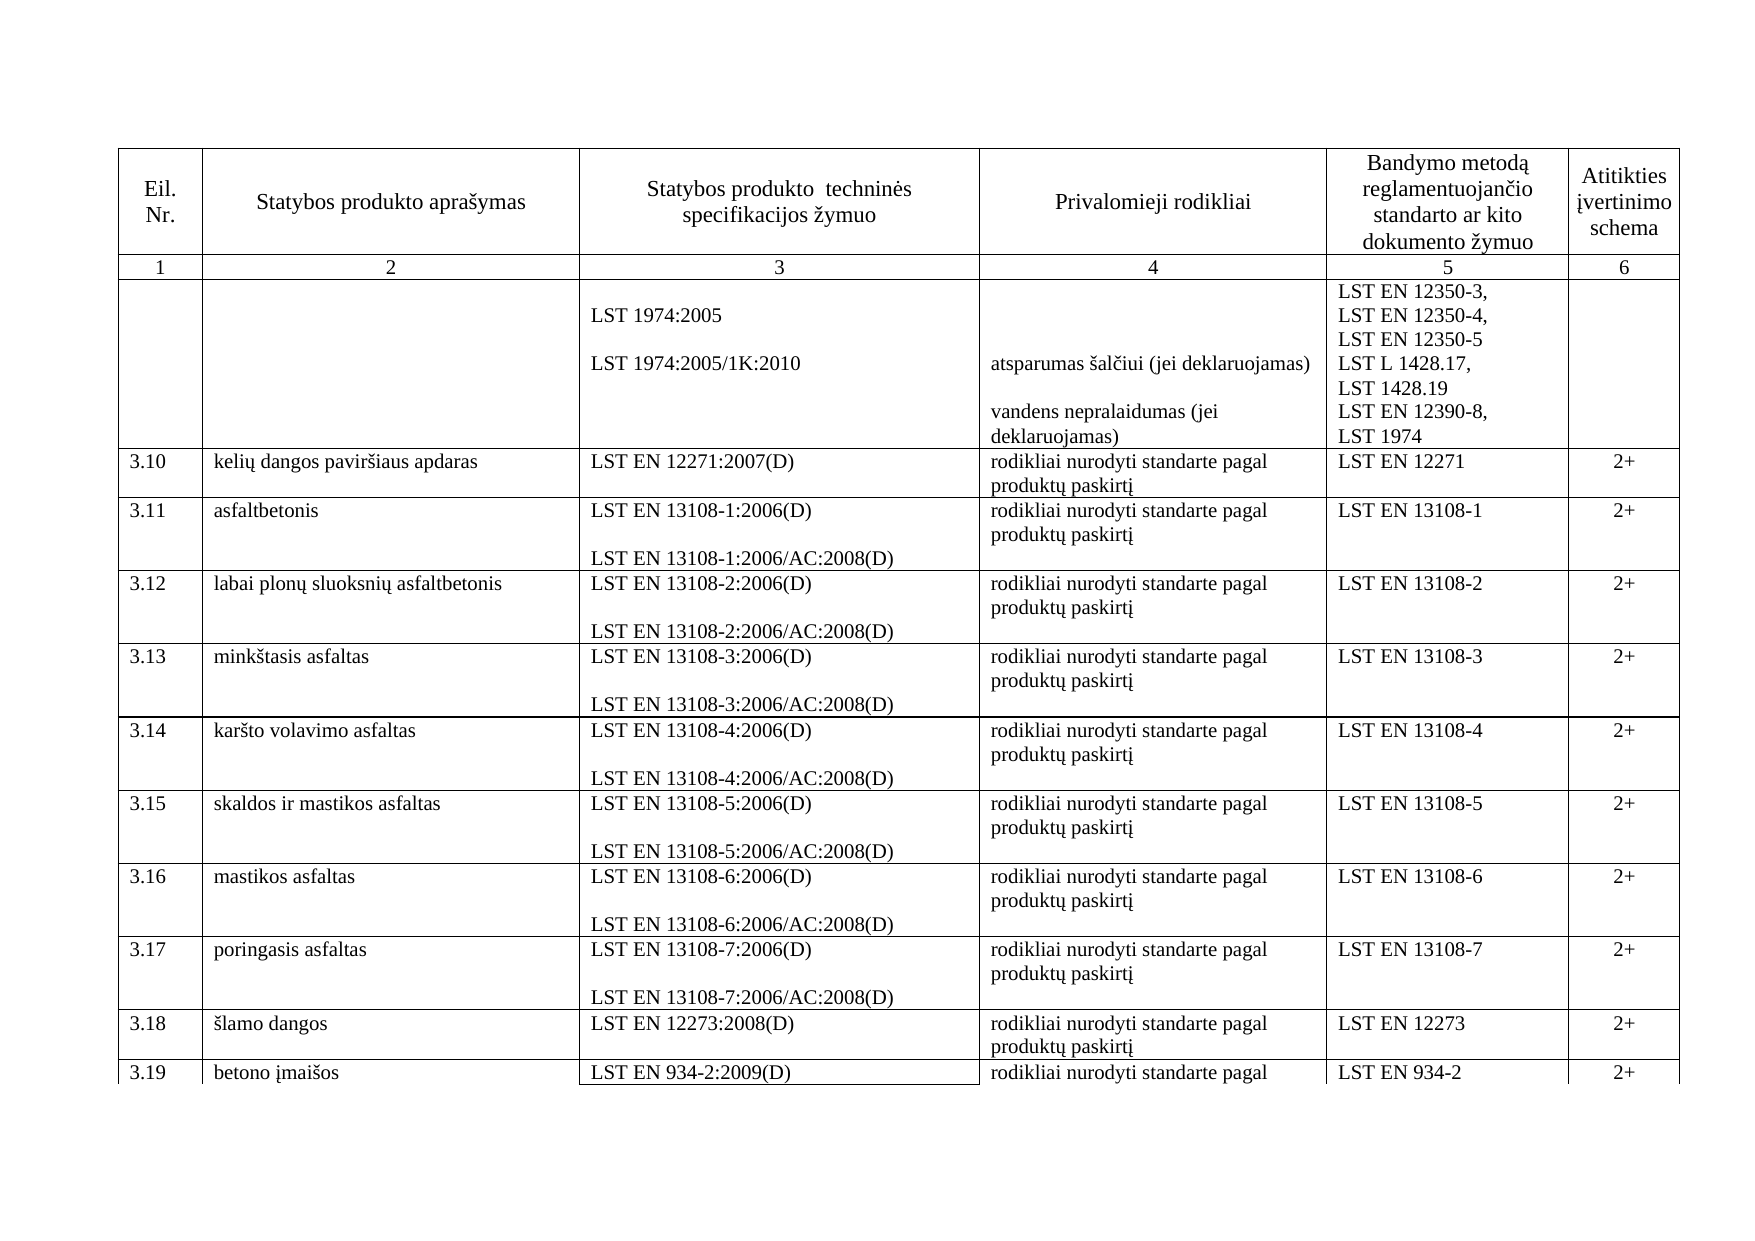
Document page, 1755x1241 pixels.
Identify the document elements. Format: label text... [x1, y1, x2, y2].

table_cell LST EN 13108-4:2006/AC:2008(D) [580, 766, 979, 790]
table_cell [1569, 619, 1679, 643]
table_cell minkštasis asfaltas [203, 644, 579, 692]
table_cell [119, 693, 202, 716]
table_cell 3.15 [119, 791, 202, 839]
table_cell [1327, 985, 1568, 1009]
table_cell [119, 351, 202, 399]
table_cell LST EN 13108-4:2006(D) [580, 718, 979, 766]
table_cell LST EN 13108-5:2006(D) [580, 791, 979, 839]
table_header Statybos produkto techninės specifikacijos žymuo [580, 149, 979, 254]
table_cell [1569, 912, 1679, 936]
table_cell LST EN 13108-7 [1327, 937, 1568, 985]
table_cell 2+ [1569, 449, 1679, 497]
table_cell 5 [1327, 255, 1568, 279]
table_cell [203, 766, 579, 790]
table_cell 2 [203, 255, 579, 279]
table_cell 2+ [1569, 1060, 1679, 1084]
table_cell LST EN 13108-2:2006/AC:2008(D) [580, 619, 979, 643]
table_cell [1569, 546, 1679, 570]
table_cell [119, 303, 202, 351]
table_cell [1569, 303, 1679, 351]
table_cell rodikliai nurodyti standarte pagal produktų paskirtį [980, 864, 1326, 912]
table_cell [980, 985, 1326, 1009]
table_cell 3.10 [119, 449, 202, 497]
table_cell [980, 546, 1326, 570]
table_cell 3.16 [119, 864, 202, 912]
table_cell [119, 619, 202, 643]
table_cell [203, 351, 579, 399]
table_cell [1327, 693, 1568, 716]
table_cell [1327, 839, 1568, 863]
table_cell LST EN 934-2:2009(D) [580, 1060, 979, 1084]
table_cell skaldos ir mastikos asfaltas [203, 791, 579, 839]
table_cell [1569, 351, 1679, 399]
table_cell karšto volavimo asfaltas [203, 718, 579, 766]
table_cell 2+ [1569, 791, 1679, 839]
table_cell LST EN 13108-1 [1327, 498, 1568, 546]
table_cell 1 [119, 255, 202, 279]
table_cell [1569, 400, 1679, 448]
table_cell [119, 912, 202, 936]
table_cell LST 1974:2005 [580, 303, 979, 351]
table_cell LST EN 13108-6 [1327, 864, 1568, 912]
table_cell [980, 303, 1326, 351]
table_cell LST EN 13108-5 [1327, 791, 1568, 839]
table_header Privalomieji rodikliai [980, 149, 1326, 254]
table_cell [980, 912, 1326, 936]
table_cell LST EN 13108-3:2006/AC:2008(D) [580, 693, 979, 716]
table_cell LST EN 934-2 [1327, 1060, 1568, 1084]
table_cell rodikliai nurodyti standarte pagal produktų paskirtį [980, 644, 1326, 692]
table_cell rodikliai nurodyti standarte pagal produktų paskirtį [980, 791, 1326, 839]
table_cell 2+ [1569, 571, 1679, 619]
table_cell [203, 839, 579, 863]
table_cell rodikliai nurodyti standarte pagal produktų paskirtį [980, 718, 1326, 766]
table_cell 2+ [1569, 498, 1679, 546]
table_cell [1327, 912, 1568, 936]
table_cell [203, 303, 579, 351]
table_cell 2+ [1569, 937, 1679, 985]
table_cell LST 1974:2005/1K:2010 [580, 351, 979, 399]
table_cell 3.18 [119, 1010, 202, 1058]
table_cell 3.19 [119, 1060, 202, 1084]
table_cell 2+ [1569, 644, 1679, 692]
table_cell [203, 400, 579, 448]
table_cell poringasis asfaltas [203, 937, 579, 985]
table_cell LST EN 12273 [1327, 1010, 1568, 1058]
table_cell rodikliai nurodyti standarte pagal produktų paskirtį [980, 498, 1326, 546]
table_cell [980, 280, 1326, 303]
table_cell LST EN 12271 [1327, 449, 1568, 497]
table_cell 3.11 [119, 498, 202, 546]
table_cell LST L 1428.17, LST 1428.19 [1327, 351, 1568, 399]
table_header Atitikties įvertinimo schema [1569, 149, 1679, 254]
table_cell [203, 546, 579, 570]
table_header Bandymo metodą reglamentuojančio standarto ar kito dokumento žymuo [1327, 149, 1568, 254]
table_cell LST EN 13108-3 [1327, 644, 1568, 692]
table_cell [580, 400, 979, 448]
table_cell LST EN 12390-8, LST 1974 [1327, 400, 1568, 448]
table_cell 2+ [1569, 718, 1679, 766]
table_cell [580, 280, 979, 303]
table_cell vandens nepralaidumas (jei deklaruojamas) [980, 400, 1326, 448]
table_cell LST EN 12273:2008(D) [580, 1010, 979, 1058]
table_cell [1327, 546, 1568, 570]
table_cell [980, 619, 1326, 643]
table_cell LST EN 12350-4, LST EN 12350-5 [1327, 303, 1568, 351]
table_cell [1569, 839, 1679, 863]
table_header Statybos produkto aprašymas [203, 149, 579, 254]
table_cell [980, 693, 1326, 716]
table_cell [203, 985, 579, 1009]
table_header Eil. Nr. [119, 149, 202, 254]
table_cell [980, 839, 1326, 863]
table_cell LST EN 13108-4 [1327, 718, 1568, 766]
table_cell LST EN 12350-3, [1327, 280, 1568, 303]
table_cell [1569, 766, 1679, 790]
table_cell LST EN 13108-7:2006/AC:2008(D) [580, 985, 979, 1009]
table_cell [1569, 693, 1679, 716]
table_cell [1327, 619, 1568, 643]
table_cell [1327, 766, 1568, 790]
table_cell 3.12 [119, 571, 202, 619]
table_cell [119, 985, 202, 1009]
table_cell rodikliai nurodyti standarte pagal produktų paskirtį [980, 1010, 1326, 1058]
table_cell [203, 912, 579, 936]
table_cell 3.14 [119, 718, 202, 766]
table_cell [980, 766, 1326, 790]
table_cell LST EN 13108-2:2006(D) [580, 571, 979, 619]
table_cell [119, 280, 202, 303]
table_cell 2+ [1569, 1010, 1679, 1058]
table_cell rodikliai nurodyti standarte pagal [980, 1060, 1326, 1084]
table_cell [203, 693, 579, 716]
table_cell [119, 766, 202, 790]
table_cell [1569, 985, 1679, 1009]
table_cell LST EN 13108-6:2006(D) [580, 864, 979, 912]
table_cell rodikliai nurodyti standarte pagal produktų paskirtį [980, 571, 1326, 619]
table_cell LST EN 13108-6:2006/AC:2008(D) [580, 912, 979, 936]
table_cell labai plonų sluoksnių asfaltbetonis [203, 571, 579, 619]
table_cell LST EN 13108-5:2006/AC:2008(D) [580, 839, 979, 863]
table_cell šlamo dangos [203, 1010, 579, 1058]
table_cell LST EN 13108-1:2006/AC:2008(D) [580, 546, 979, 570]
table_cell 3 [580, 255, 979, 279]
table_cell asfaltbetonis [203, 498, 579, 546]
table_cell mastikos asfaltas [203, 864, 579, 912]
table_cell 3.13 [119, 644, 202, 692]
table_cell [203, 619, 579, 643]
table_cell LST EN 13108-2 [1327, 571, 1568, 619]
table_cell LST EN 12271:2007(D) [580, 449, 979, 497]
table_cell kelių dangos paviršiaus apdaras [203, 449, 579, 497]
table_cell rodikliai nurodyti standarte pagal produktų paskirtį [980, 937, 1326, 985]
table_cell [119, 839, 202, 863]
table_cell 2+ [1569, 864, 1679, 912]
table_cell LST EN 13108-7:2006(D) [580, 937, 979, 985]
table_cell 4 [980, 255, 1326, 279]
table_cell [1569, 280, 1679, 303]
table_cell atsparumas šalčiui (jei deklaruojamas) [980, 351, 1326, 399]
table_cell 3.17 [119, 937, 202, 985]
table_cell 6 [1569, 255, 1679, 279]
table_cell [119, 546, 202, 570]
table_cell LST EN 13108-3:2006(D) [580, 644, 979, 692]
table_cell rodikliai nurodyti standarte pagal produktų paskirtį [980, 449, 1326, 497]
table_cell [203, 280, 579, 303]
table_cell LST EN 13108-1:2006(D) [580, 498, 979, 546]
table_cell [119, 400, 202, 448]
table_cell betono įmaišos [203, 1060, 579, 1084]
